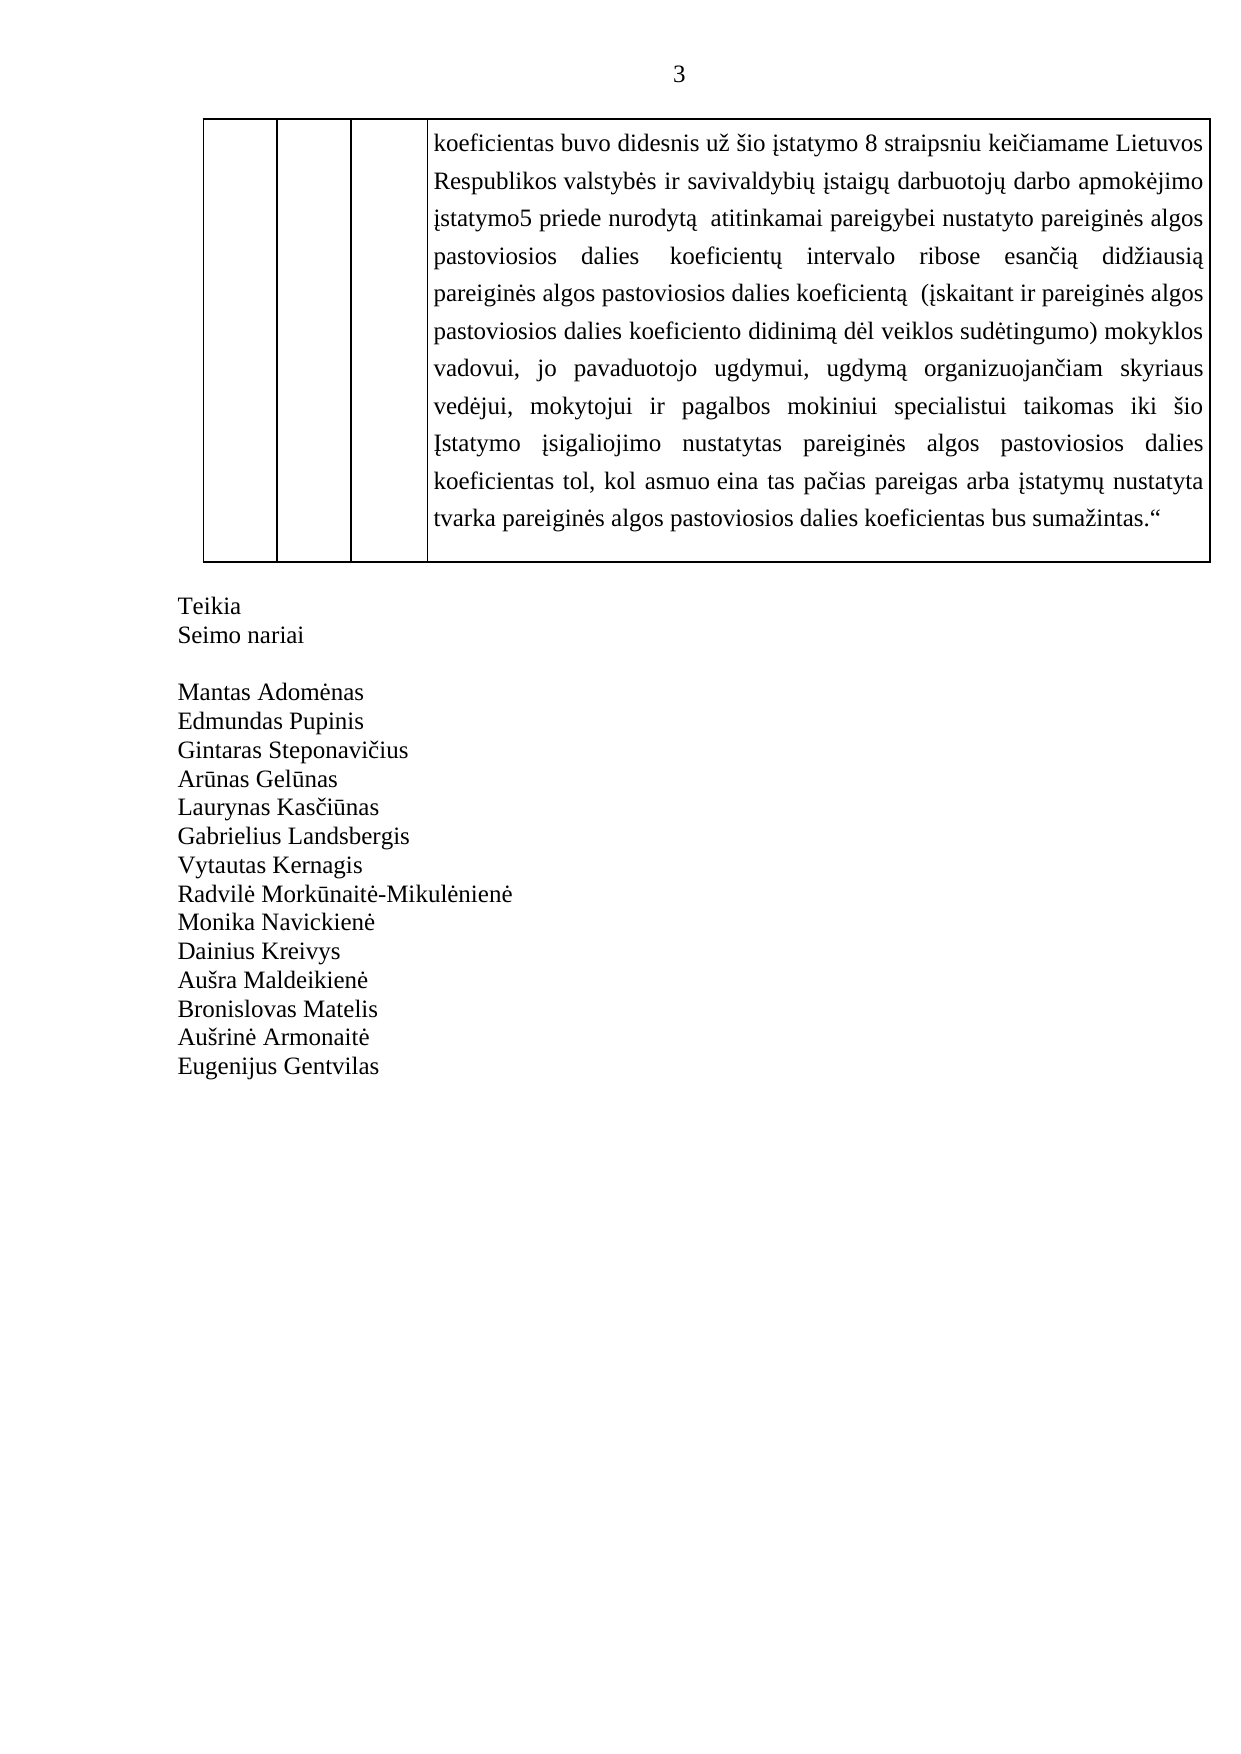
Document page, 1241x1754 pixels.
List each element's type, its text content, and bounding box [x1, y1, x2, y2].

text Mantas Adomėnas [177, 677, 1181, 706]
text Radvilė Morkūnaitė-Mikulėnienė [177, 879, 1181, 907]
text Edmundas Pupinis [177, 706, 1181, 735]
text Vytautas Kernagis [177, 850, 1181, 879]
table_cell [352, 120, 427, 561]
table_cell [278, 120, 350, 561]
text Seimo nariai [177, 620, 1181, 649]
text Laurynas Kasčiūnas [177, 792, 1181, 821]
text Aušrinė Armonaitė [177, 1022, 1181, 1051]
text Monika Navickienė [177, 907, 1181, 936]
table_cell koeficientas buvo didesnis už šio įstatymo 8 straipsniu keičiamame Lietuvos Respublikos valstybės ir savivaldybių įstaigų darbuotojų darbo apmokėjimo įstatymo5 priede nurodytą atitinkamai pareigybei nustatyto pareiginės algos pastoviosios dalies koeficientų intervalo ribose esančią didžiausią pareiginės algos pastoviosios dalies koeficientą (įskaitant ir pareiginės algos pastoviosios dalies koeficiento didinimą dėl veiklos sudėtingumo) mokyklos vadovui, jo pavaduotojo ugdymui, ugdymą organizuojančiam skyriaus vedėjui, mokytojui ir pagalbos mokiniui specialistui taikomas iki šio Įstatymo įsigaliojimo nustatytas pareiginės algos pastoviosios dalies koeficientas tol, kol asmuo eina tas pačias pareigas arba įstatymų nustatyta tvarka pareiginės algos pastoviosios dalies koeficientas bus sumažintas.“ [428, 120, 1209, 561]
text Bronislovas Matelis [177, 994, 1181, 1022]
text Dainius Kreivys [177, 936, 1181, 965]
text Eugenijus Gentvilas [177, 1051, 1181, 1080]
text Aušra Maldeikienė [177, 965, 1181, 994]
text Teikia [177, 591, 1181, 620]
text Arūnas Gelūnas [177, 764, 1181, 792]
text Gabrielius Landsbergis [177, 821, 1181, 850]
text Gintaras Steponavičius [177, 735, 1181, 764]
table_cell [204, 120, 276, 561]
